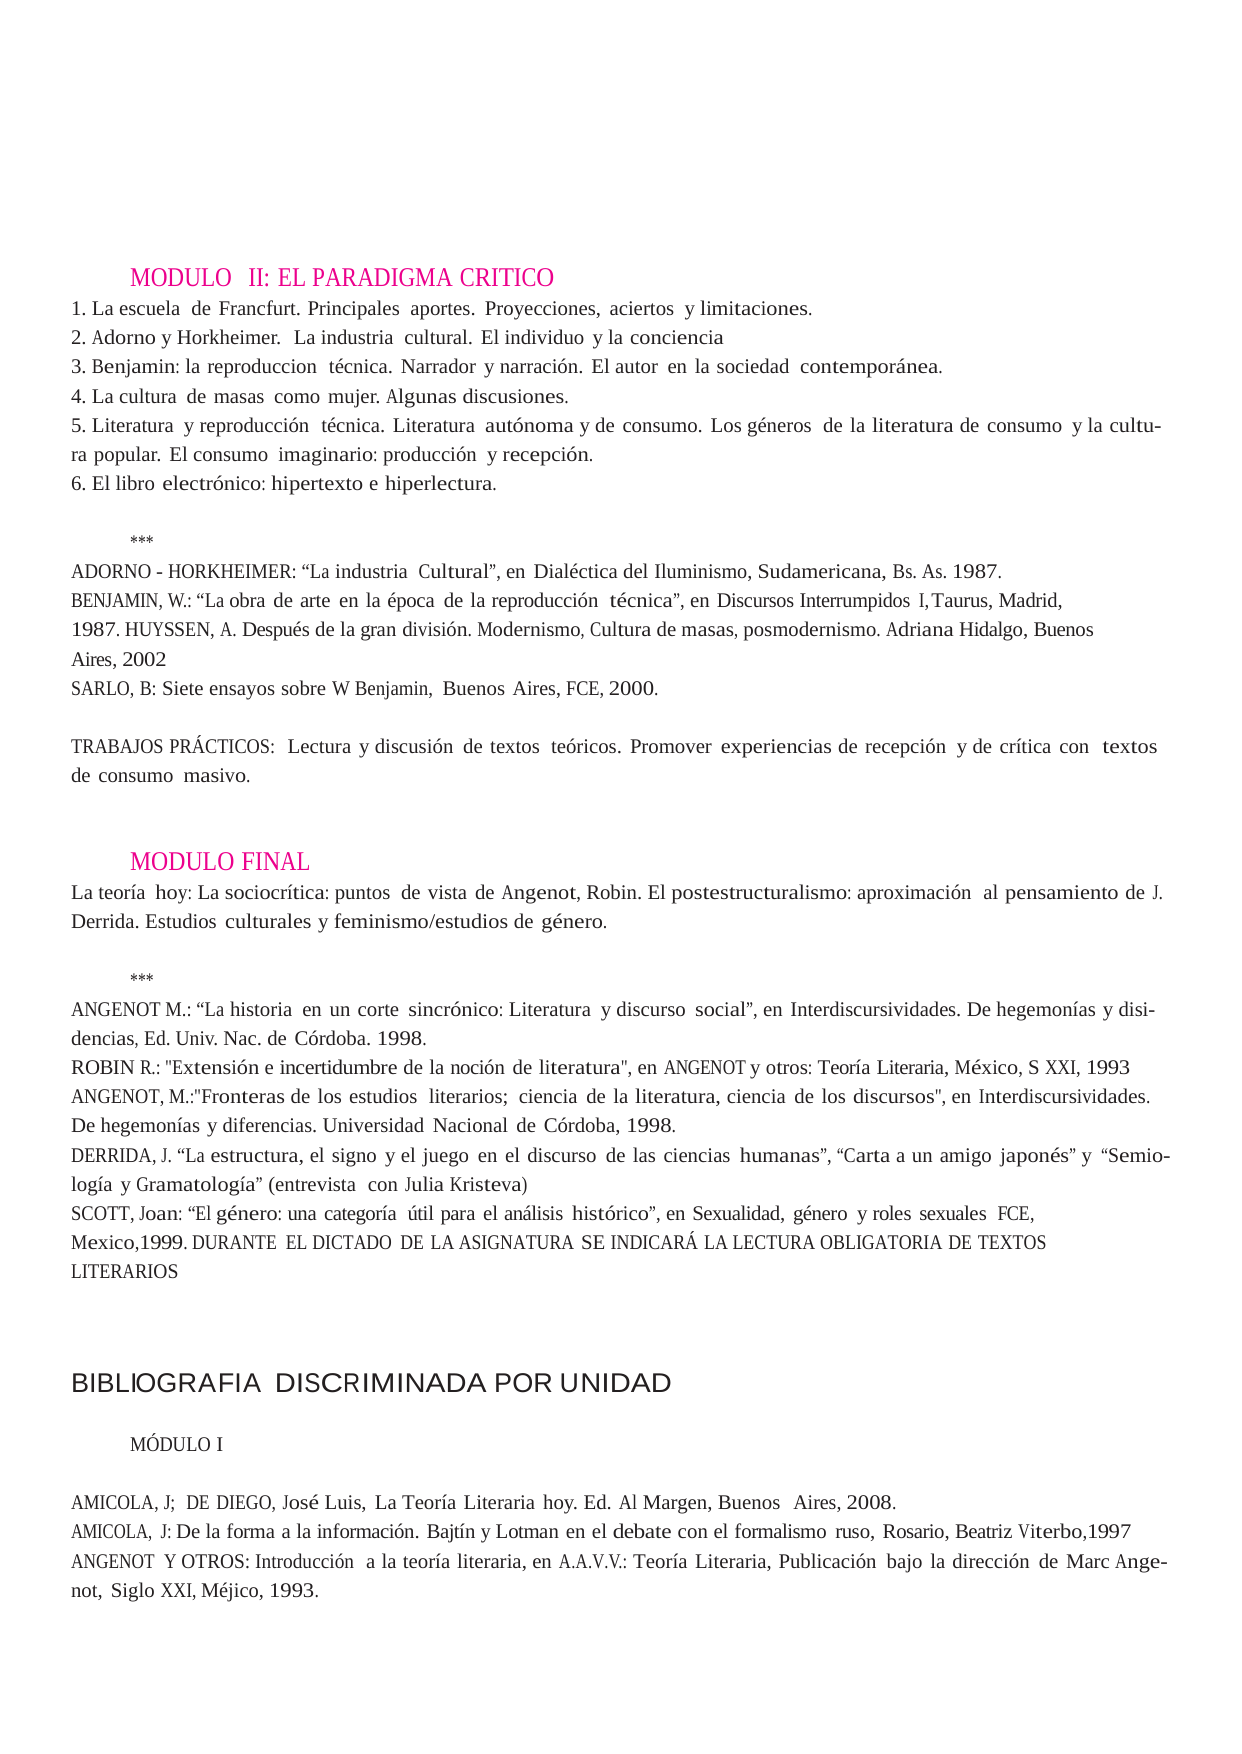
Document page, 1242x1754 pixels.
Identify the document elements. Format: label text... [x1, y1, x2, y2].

text AMICOLA, J; DE DIEGO, José Luis, La Teoría Literaria hoy. Ed. Al Margen, Buenos Aires, 2008. [71, 1490, 1185, 1514]
text 5. Literatura y reproducción técnica. Literatura autónoma y de consumo. Los géneros de la literatura de consumo y la cultu- ra popular. El consumo imaginario: producción y recepción. [71, 413, 1171, 466]
text MODULO FINAL [130, 845, 1185, 876]
text MODULO II: EL PARADIGMA CRITICO [130, 261, 1185, 292]
text 1. La escuela de Francfurt. Principales aportes. Proyecciones, aciertos y limitaciones. [71, 296, 1185, 320]
text SARLO, B: Siete ensayos sobre W Benjamin, Buenos Aires, FCE, 2000. [71, 676, 1185, 700]
text ANGENOT Y OTROS: Introducción a la teoría literaria, en A.A.V.V.: Teoría Literaria, Publicación bajo la dirección de Marc Ange- not, Siglo XXI, Méjico, 1993. [71, 1548, 1172, 1602]
text ANGENOT, M.:"Fronteras de los estudios literarios; ciencia de la literatura, ciencia de los discursos", en Interdiscursividades. De hegemonías y diferencias. Universidad Nacional de Córdoba, 1998. [71, 1084, 1155, 1137]
text *** [130, 967, 1185, 992]
text AMICOLA, J: De la forma a la información. Bajtín y Lotman en el debate con el formalismo ruso, Rosario, Beatriz Viterbo,1997 [71, 1519, 1185, 1543]
text 3. Benjamin: la reproduccion técnica. Narrador y narración. El autor en la sociedad contemporánea. [71, 354, 1185, 378]
text TRABAJOS PRÁCTICOS: Lectura y discusión de textos teóricos. Promover experiencias de recepción y de crítica con textos de consumo masivo. [71, 734, 1163, 787]
text La teoría hoy: La sociocrítica: puntos de vista de Angenot, Robin. El postestructuralismo: aproximación al pensamiento de J. Derrida. Estudios culturales y feminismo/estudios de género. [71, 880, 1168, 933]
text BENJAMIN, W.: “La obra de arte en la época de la reproducción técnica”, en Discursos Interrumpidos I, Taurus, Madrid, 1987. HUYSSEN, A. Después de la gran división. Modernismo, Cultura de masas, posmodernismo. Adriana Hidalgo, Buenos Aires, 2002 [71, 588, 1111, 671]
text 6. El libro electrónico: hipertexto e hiperlectura. [71, 471, 1185, 495]
text 2. Adorno y Horkheimer. La industria cultural. El individuo y la conciencia [71, 325, 1185, 349]
text ADORNO - HORKHEIMER: “La industria Cultural”, en Dialéctica del Iluminismo, Sudamericana, Bs. As. 1987. [71, 559, 1185, 583]
text MÓDULO I [130, 1432, 1185, 1456]
text DERRIDA, J. “La estructura, el signo y el juego en el discurso de las ciencias humanas”, “Carta a un amigo japonés” y “Semio- logía y Gramatología” (entrevista con Julia Kristeva) [71, 1143, 1174, 1196]
text SCOTT, Joan: “El género: una categoría útil para el análisis histórico”, en Sexualidad, género y roles sexuales FCE, Mexico,1999. DURANTE EL DICTADO DE LA ASIGNATURA SE INDICARÁ LA LECTURA OBLIGATORIA DE TEXTOS LITERARIOS [71, 1201, 1131, 1283]
text ROBIN R.: "Extensión e incertidumbre de la noción de literatura", en ANGENOT y otros: Teoría Literaria, México, S XXI, 1993 [71, 1055, 1185, 1079]
text ANGENOT M.: “La historia en un corte sincrónico: Literatura y discurso social”, en Interdiscursividades. De hegemonías y disi- dencias, Ed. Univ. Nac. de Córdoba. 1998. [71, 997, 1158, 1050]
text *** [130, 530, 1185, 554]
text BIBLIOGRAFIA DISCRIMINADA POR UNIDAD [71, 1367, 1185, 1398]
text 4. La cultura de masas como mujer. Algunas discusiones. [71, 384, 1185, 408]
